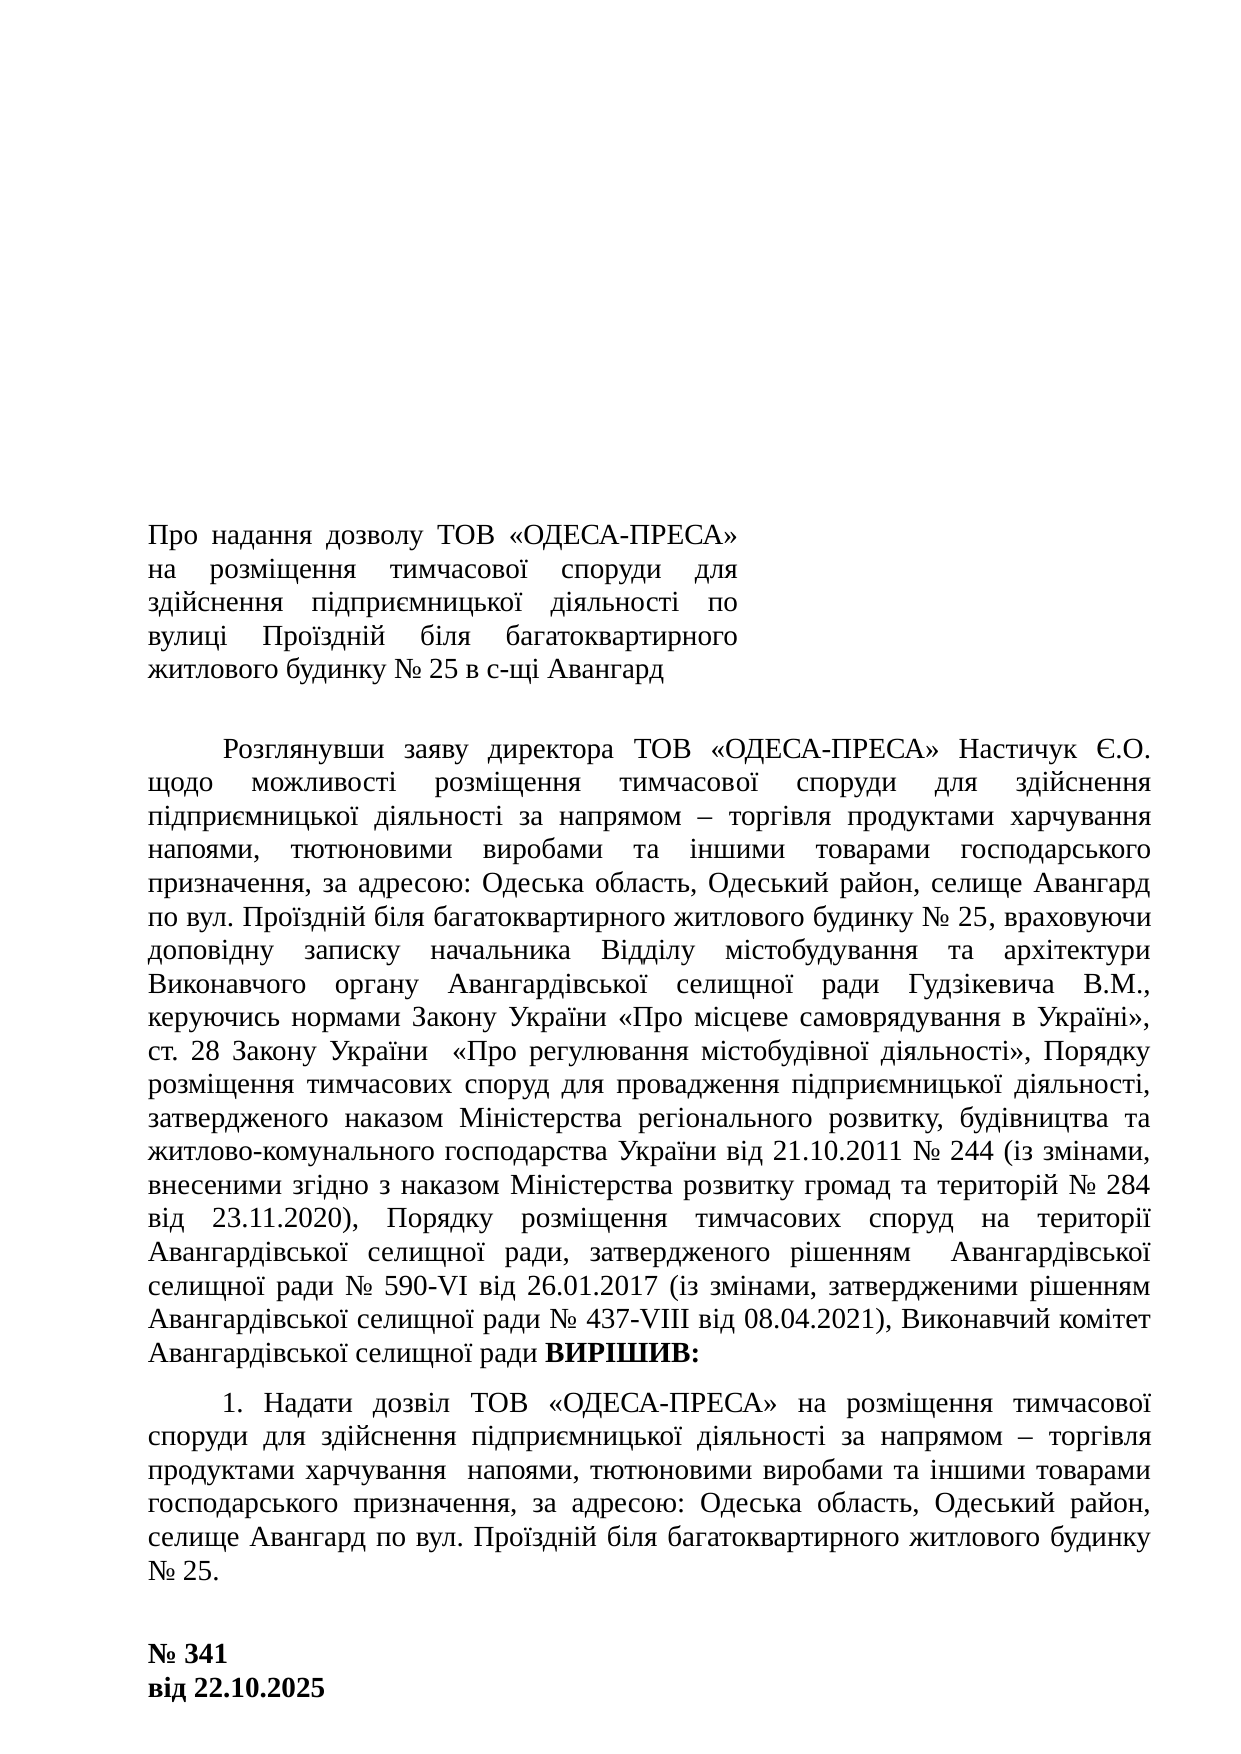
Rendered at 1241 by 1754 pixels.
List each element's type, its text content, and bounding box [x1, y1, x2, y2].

text 1. Надати дозвіл ТОВ «ОДЕСА-ПРЕСА» на розміщення тимчасової споруди для здійснення підприємницької діяльності за напрямом – торгівля продуктами харчування напоями, тютюновими виробами та іншими товарами господарського призначення, за адресою: Одеська область, Одеський район, селище Авангард по вул. Проїздній біля багатоквартирного житлового будинку № 25. [148, 1385, 1152, 1586]
text Розглянувши заяву директора ТОВ «ОДЕСА-ПРЕСА» Настичук Є.О. щодо можливості розміщення тимчасової споруди для здійснення підприємницької діяльності за напрямом – торгівля продуктами харчування напоями, тютюновими виробами та іншими товарами господарського призначення, за адресою: Одеська область, Одеський район, селище Авангард по вул. Проїздній біля багатоквартирного житлового будинку № 25, враховуючи доповідну записку начальника Відділу містобудування та архітектури Виконавчого органу Авангардівської селищної ради Гудзікевича В.М., керуючись нормами Закону України «Про місцеве самоврядування в Україні», ст. 28 Закону України «Про регулювання містобудівної діяльності», Порядку розміщення тимчасових споруд для провадження підприємницької діяльності, затвердженого наказом Міністерства регіонального розвитку, будівництва та житлово-комунального господарства України від 21.10.2011 № 244 (із змінами, внесеними згідно з наказом Міністерства розвитку громад та територій № 284 від 23.11.2020), Порядку розміщення тимчасових споруд на території Авангардівської селищної ради, затвердженого рішенням Авангардівської селищної ради № 590-VI від 26.01.2017 (із змінами, затвердженими рішенням Авангардівської селищної ради № 437-VІІI від 08.04.2021), Виконавчий комітет Авангардівської селищної ради ВИРІШИВ: [148, 731, 1152, 1368]
text Про надання дозволу ТОВ «ОДЕСА-ПРЕСА» на розміщення тимчасової споруди для здійснення підприємницької діяльності по вулиці Проїздній біля багатоквартирного житлового будинку № 25 в с-щі Авангард [148, 517, 738, 685]
text № 341 [148, 1636, 1152, 1670]
text від 22.10.2025 [148, 1670, 1152, 1703]
